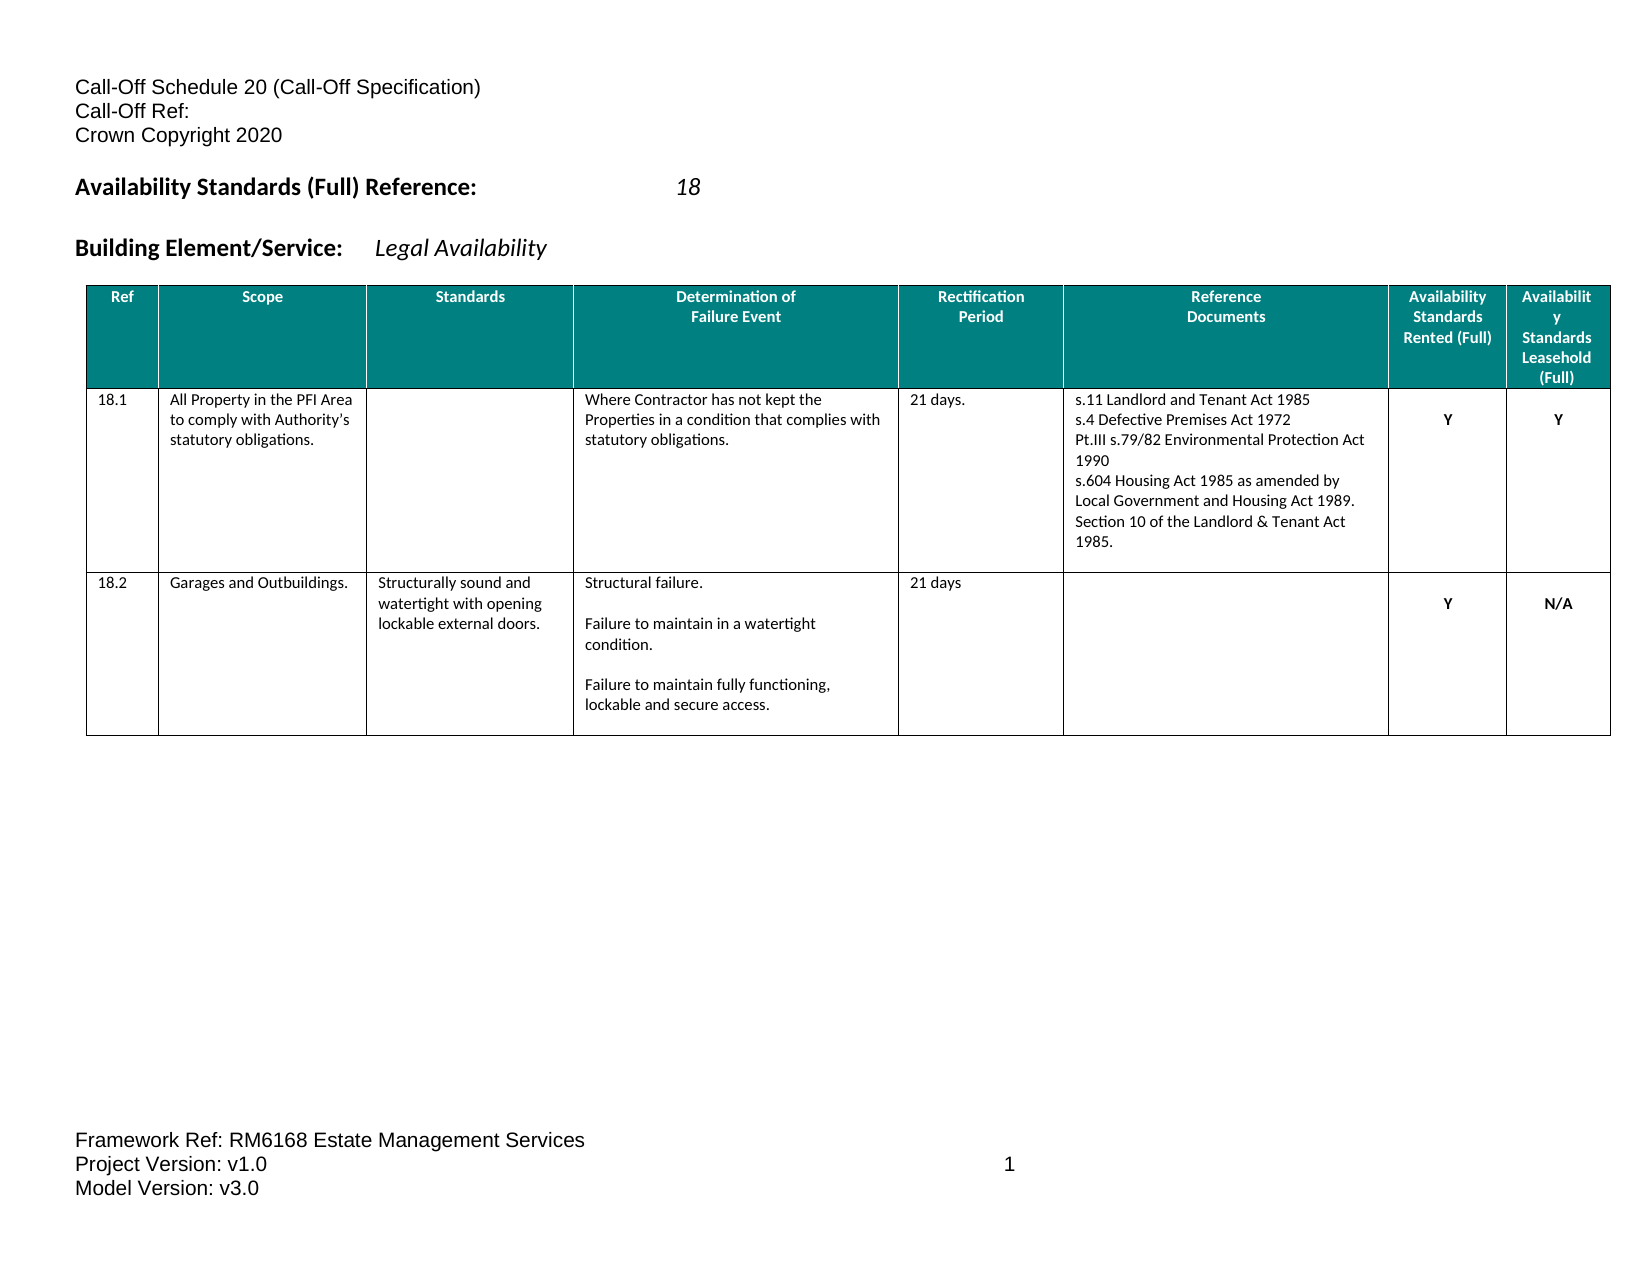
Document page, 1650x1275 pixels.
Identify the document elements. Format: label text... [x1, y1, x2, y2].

table_header Reference Documents [1064, 286, 1388, 388]
table_cell [367, 389, 573, 572]
table_header Rectification Period [899, 286, 1063, 388]
table_header Scope [159, 286, 366, 388]
text Availability Standards (Full) Reference: 18 [75, 171, 1575, 201]
text Building Element/Service: Legal Availability [75, 232, 1575, 262]
table_header Determination of Failure Event [574, 286, 898, 388]
table_cell 18.2 [87, 573, 158, 735]
table_cell Y [1389, 573, 1506, 735]
table_cell Where Contractor has not kept the Properties in a condition that complies with statutory obligations. [574, 389, 898, 572]
table_header Availability Standards Leasehold (Full) [1507, 286, 1610, 388]
table_cell All Property in the PFI Area to comply with Authority’s statutory obligations. [159, 389, 366, 572]
table_cell s.11 Landlord and Tenant Act 1985 s.4 Defective Premises Act 1972 Pt.III s.79/82 Environmental Protection Act 1990 s.604 Housing Act 1985 as amended by Local Government and Housing Act 1989. Section 10 of the Landlord & Tenant Act 1985. [1064, 389, 1388, 572]
table_cell 21 days [899, 573, 1063, 735]
table_cell 18.1 [87, 389, 158, 572]
table_header Availability Standards Rented (Full) [1389, 286, 1506, 388]
table_cell Structural failure. Failure to maintain in a watertight condition. Failure to maintain fully functioning, lockable and secure access. [574, 573, 898, 735]
table_header Standards [367, 286, 573, 388]
table_cell Garages and Outbuildings. [159, 573, 366, 735]
table_cell Structurally sound and watertight with opening lockable external doors. [367, 573, 573, 735]
table_cell [1064, 573, 1388, 735]
table_cell Y [1507, 389, 1610, 572]
table_header Ref [87, 286, 158, 388]
table_cell N/A [1507, 573, 1610, 735]
table_cell 21 days. [899, 389, 1063, 572]
table_cell Y [1389, 389, 1506, 572]
